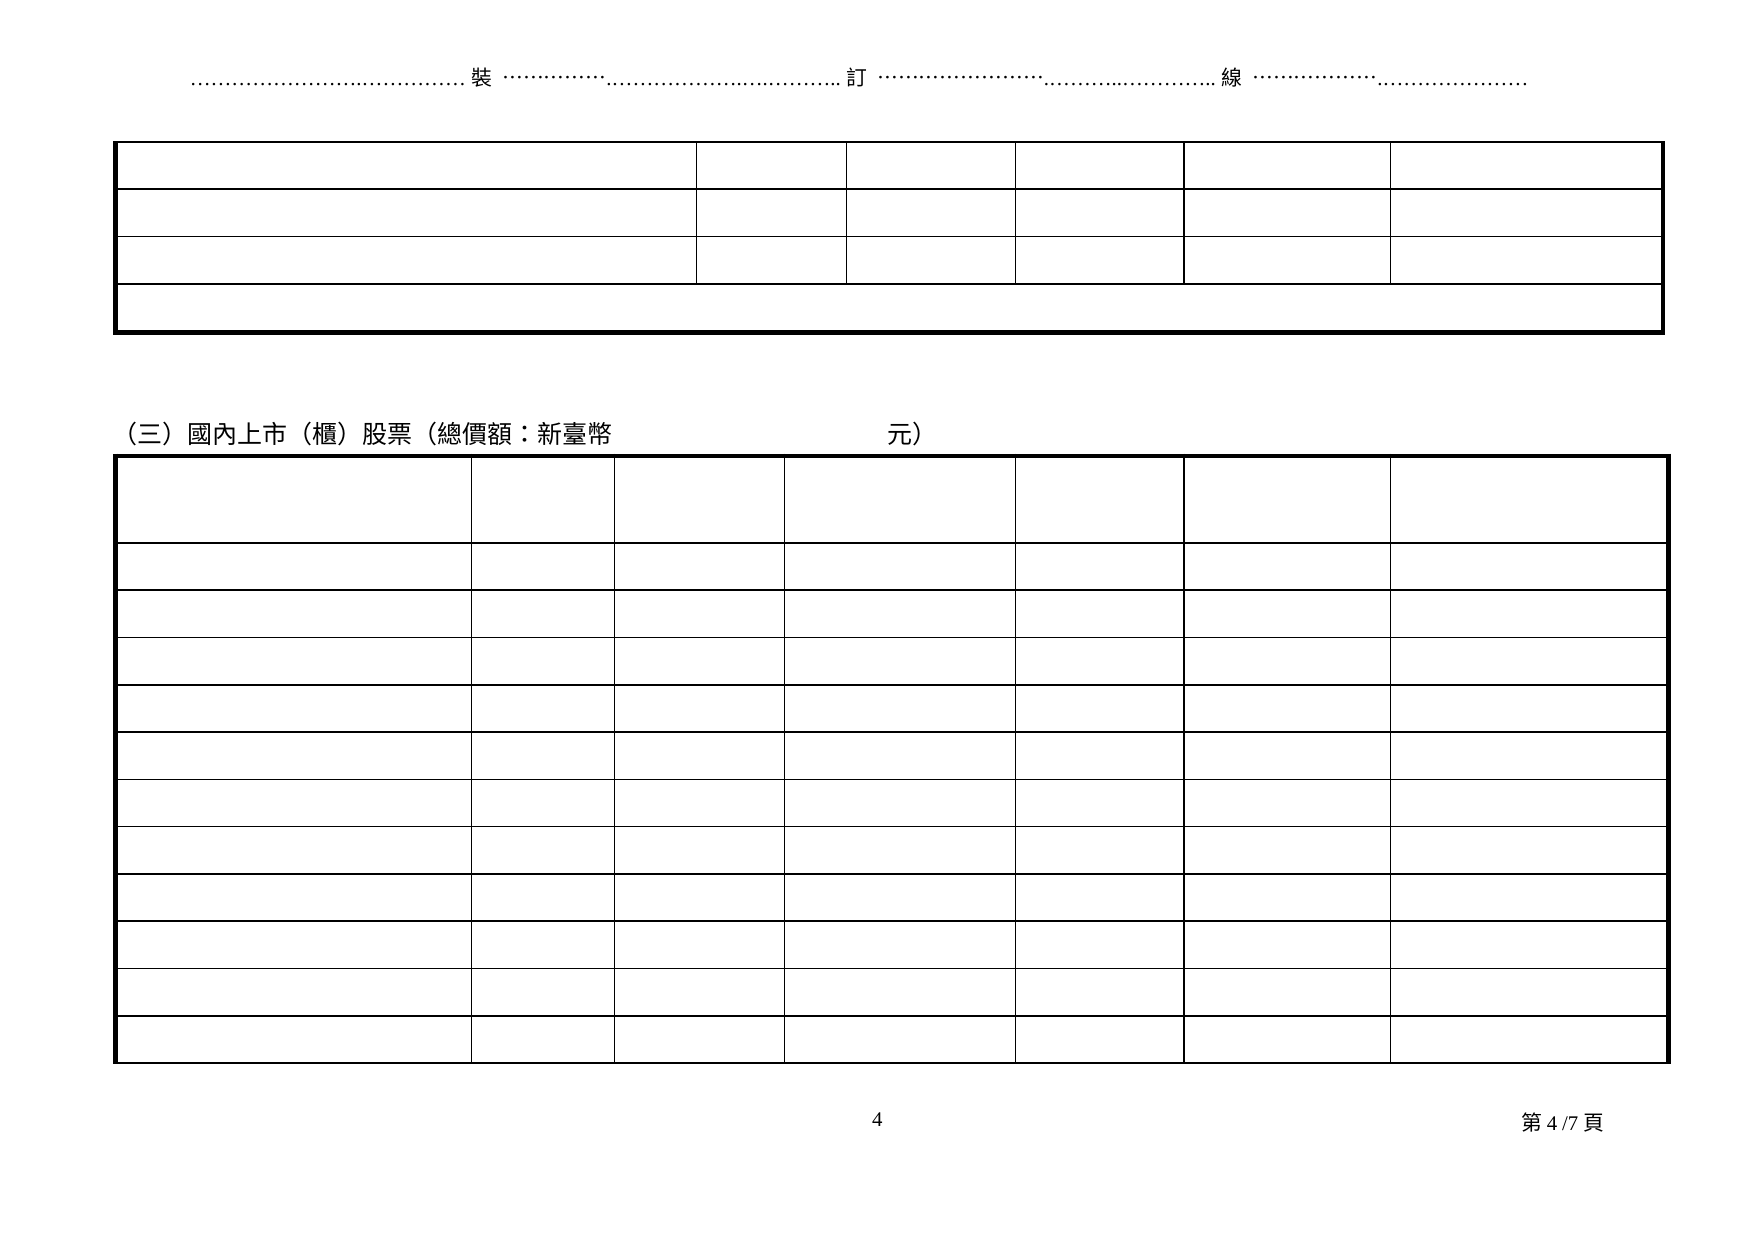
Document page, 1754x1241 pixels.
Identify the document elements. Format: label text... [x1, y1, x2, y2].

table_cell [615, 591, 784, 637]
table_cell [472, 544, 614, 589]
table_cell [1391, 237, 1661, 283]
table_cell [118, 544, 471, 589]
table_cell [1185, 875, 1390, 920]
table_cell [1185, 827, 1390, 873]
table_cell [118, 875, 471, 920]
table_cell [1391, 143, 1661, 188]
table_cell [118, 190, 696, 236]
table_cell [118, 237, 696, 283]
table_cell [1185, 922, 1390, 968]
table_cell [847, 237, 1015, 283]
table_cell [118, 638, 471, 684]
table_cell [1016, 780, 1183, 826]
table_cell [472, 875, 614, 920]
table_cell [785, 686, 1015, 731]
table_cell [1016, 544, 1183, 589]
table_cell [1185, 190, 1390, 236]
table_cell [118, 922, 471, 968]
table_cell [1185, 733, 1390, 778]
table_cell [1391, 922, 1666, 968]
table_cell [1185, 544, 1390, 589]
table_cell [697, 237, 846, 283]
table_cell [1016, 969, 1183, 1015]
table_header 名稱 [118, 458, 471, 542]
table_cell [472, 969, 614, 1015]
table_cell [1185, 638, 1390, 684]
table_cell [785, 1017, 1015, 1062]
table_cell [1185, 237, 1390, 283]
table_cell [1391, 780, 1666, 826]
table_cell [847, 143, 1015, 188]
table_cell [1391, 591, 1666, 637]
table_cell [1391, 969, 1666, 1015]
table_header 移轉日期 [1016, 458, 1183, 542]
table_cell [1016, 237, 1183, 283]
table_cell [615, 875, 784, 920]
table_cell [1016, 638, 1183, 684]
table_cell [1391, 190, 1661, 236]
text （三）國內上市（櫃）股票（總價額：新臺幣 元） [112, 391, 1604, 453]
table_cell [1391, 638, 1666, 684]
table_cell [472, 780, 614, 826]
table_cell [118, 780, 471, 826]
table_cell [472, 686, 614, 731]
table_cell [1016, 686, 1183, 731]
table_cell [1016, 143, 1183, 188]
table_cell [847, 190, 1015, 236]
table_cell [118, 686, 471, 731]
table_cell [1016, 190, 1183, 236]
table_cell [615, 922, 784, 968]
table_cell [1391, 827, 1666, 873]
table_cell [1391, 544, 1666, 589]
table_cell [785, 922, 1015, 968]
table_cell [1391, 1017, 1666, 1062]
table_cell [118, 1017, 471, 1062]
table_cell [615, 733, 784, 778]
table_cell [472, 591, 614, 637]
table_cell [615, 827, 784, 873]
table_cell [785, 638, 1015, 684]
table_cell [697, 190, 846, 236]
table_cell [1016, 733, 1183, 778]
table_cell [1185, 780, 1390, 826]
table_cell [1391, 733, 1666, 778]
table_header 票面價額 [1185, 458, 1390, 542]
table_cell [472, 922, 614, 968]
table_header 信 託 前 所 有 人 [615, 458, 784, 542]
table_cell [118, 733, 471, 778]
table_cell [1391, 686, 1666, 731]
table_cell [785, 827, 1015, 873]
table_cell [615, 780, 784, 826]
table_cell [615, 1017, 784, 1062]
table_cell [472, 733, 614, 778]
table_cell [118, 969, 471, 1015]
table_cell [785, 780, 1015, 826]
table_cell [785, 875, 1015, 920]
table_cell [1185, 591, 1390, 637]
table_cell [615, 638, 784, 684]
table_cell [1016, 1017, 1183, 1062]
table_header 總 額 [1391, 458, 1666, 542]
table_cell [615, 544, 784, 589]
table_cell [472, 827, 614, 873]
table_cell [1185, 969, 1390, 1015]
table_cell [785, 969, 1015, 1015]
table_cell [1016, 922, 1183, 968]
table_cell [1016, 875, 1183, 920]
table_cell [615, 969, 784, 1015]
table_header 受託人 [785, 458, 1015, 542]
table_cell [118, 591, 471, 637]
table_cell [1185, 686, 1390, 731]
table_cell [1016, 591, 1183, 637]
table_cell [1391, 875, 1666, 920]
table_cell 總申報筆數： 筆 [118, 285, 1661, 330]
table_cell [785, 591, 1015, 637]
table_cell [472, 1017, 614, 1062]
table_cell [1185, 1017, 1390, 1062]
table_cell [615, 686, 784, 731]
table_cell [1016, 827, 1183, 873]
table_cell [785, 733, 1015, 778]
table_cell [118, 827, 471, 873]
table_cell [697, 143, 846, 188]
table_cell [472, 638, 614, 684]
table_cell [785, 544, 1015, 589]
table_header 股 數 [472, 458, 614, 542]
table_cell [118, 143, 696, 188]
table_cell [1185, 143, 1390, 188]
